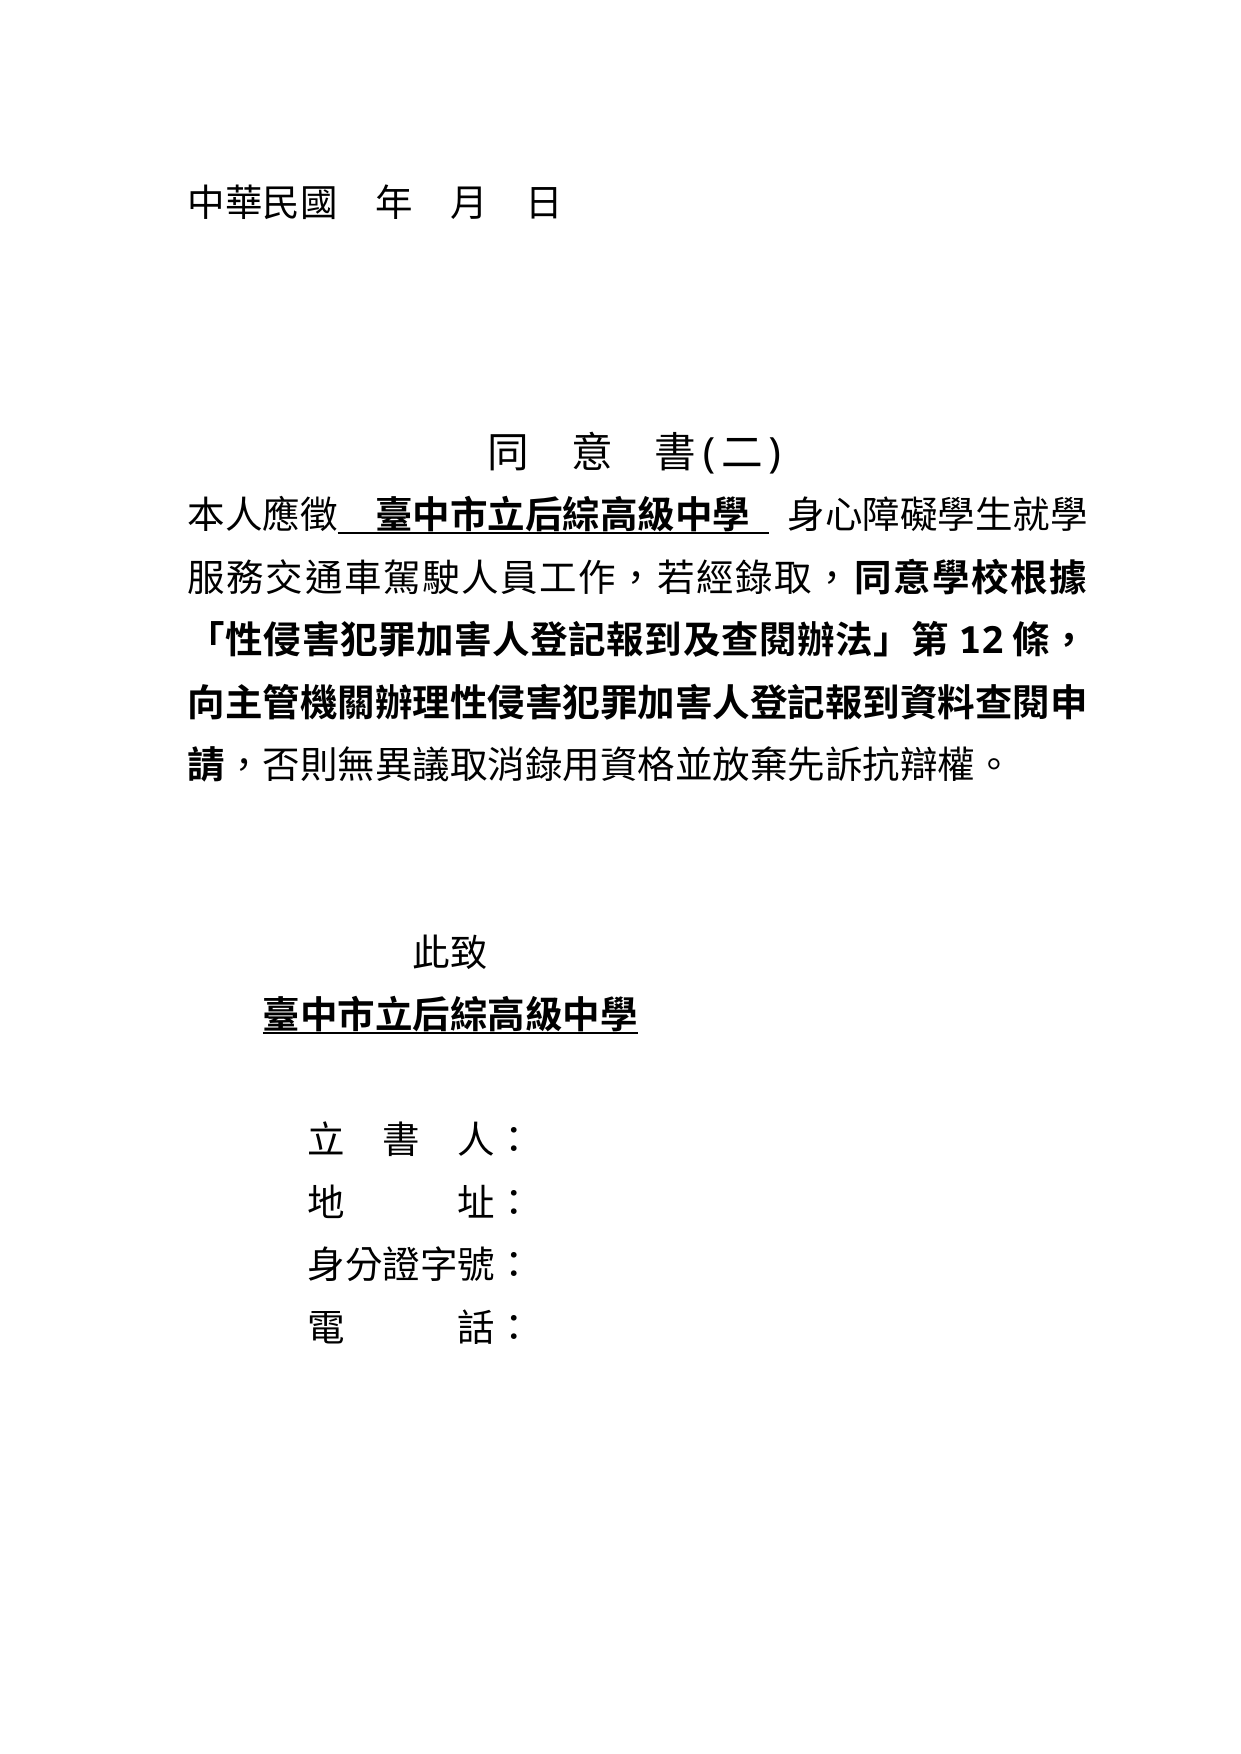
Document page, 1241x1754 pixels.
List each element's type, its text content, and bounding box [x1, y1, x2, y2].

text 立 書 人： [187, 1096, 1087, 1158]
text 電 話： [187, 1283, 1087, 1346]
text 地 址： [187, 1158, 1087, 1221]
text 同 意 書(二) [187, 408, 1087, 471]
text 臺中市立后綜高級中學 [187, 971, 1087, 1033]
text 中華民國 年 月 日 [187, 158, 1087, 221]
text 本人應徵 臺中市立后綜高級中學 身心障礙學生就學服務交通車駕駛人員工作，若經錄取，同意學校根據「性侵害犯罪加害人登記報到及查閱辦法」第12條，向主管機關辦理性侵害犯罪加害人登記報到資料查閱申請，否則無異議取消錄用資格並放棄先訴抗辯權。 [187, 471, 1087, 783]
text 身分證字號： [187, 1221, 1087, 1283]
text 此致 [187, 908, 1087, 971]
